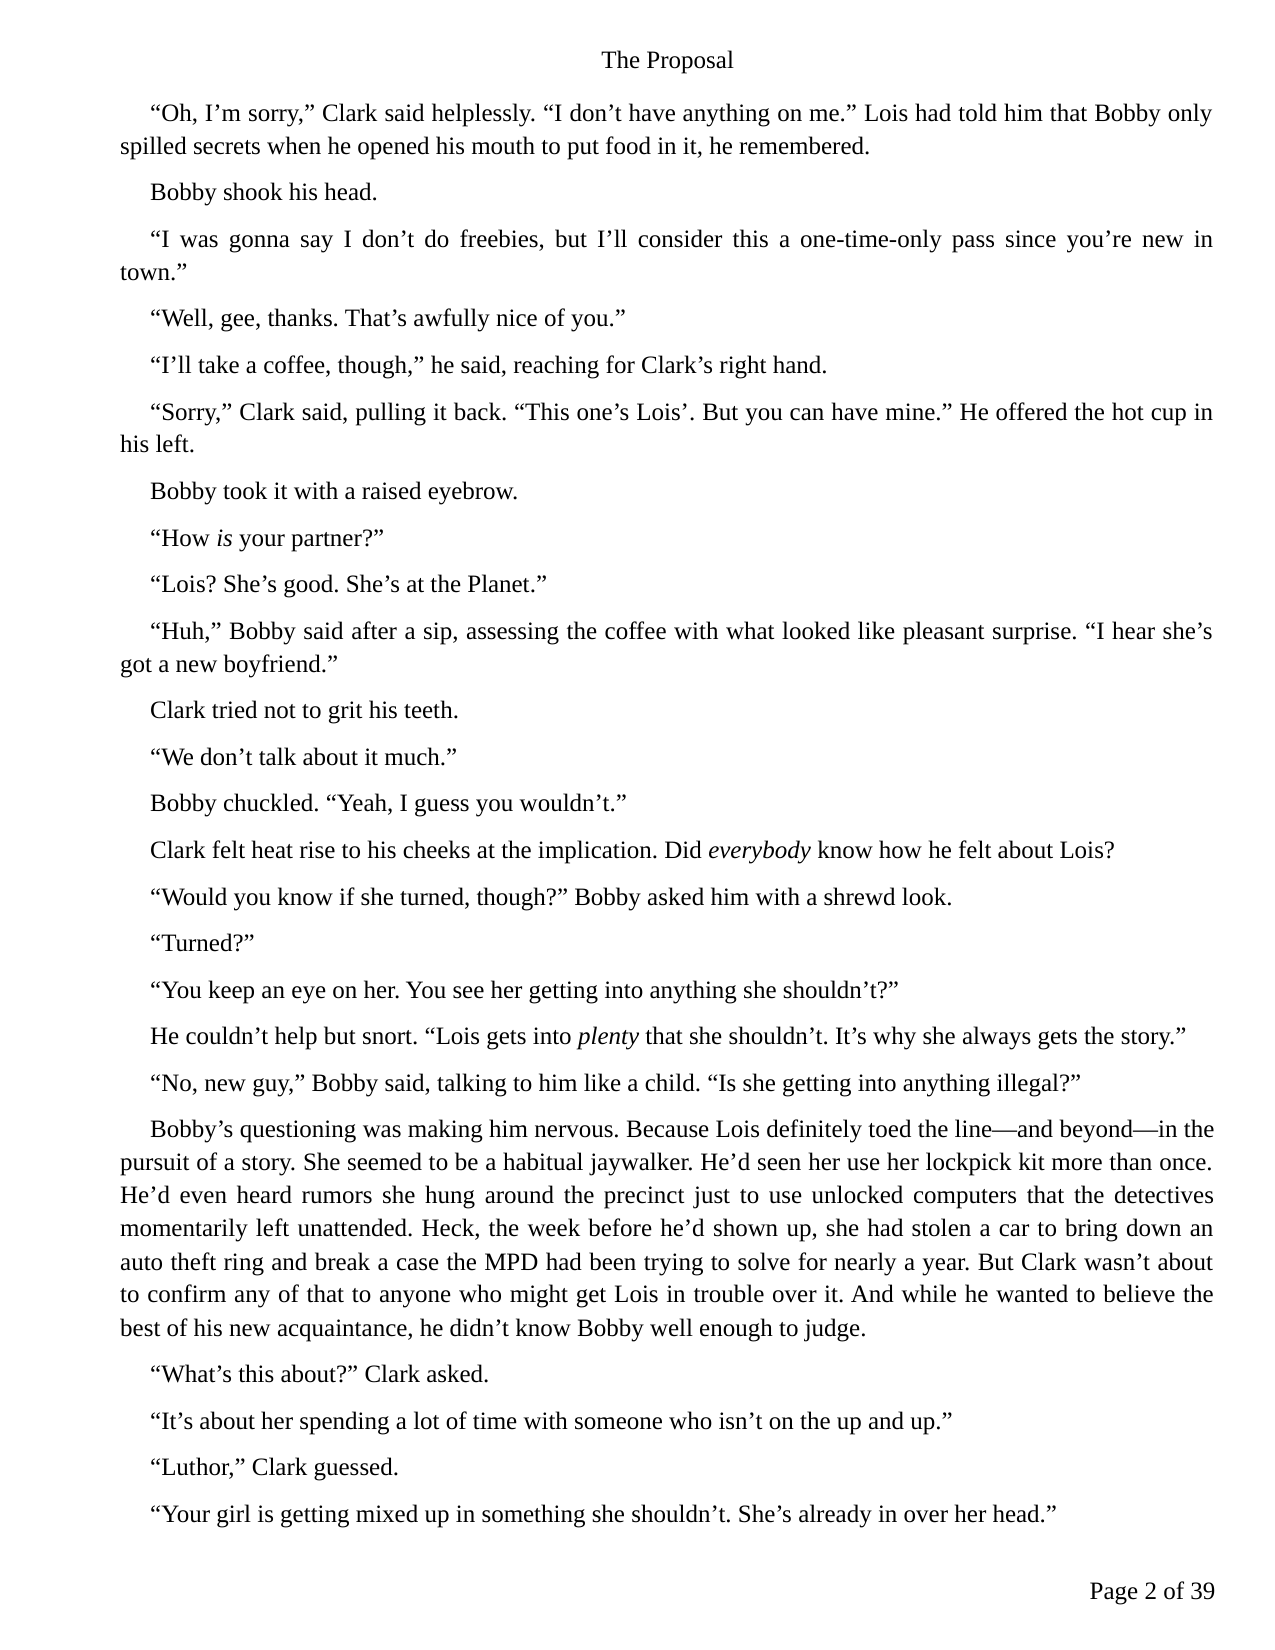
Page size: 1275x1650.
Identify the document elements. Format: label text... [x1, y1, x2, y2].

text “You keep an eye on her. You see her getting into anything she shouldn’t?” [120, 975, 1215, 1003]
text “Sorry,” Clark said, pulling it back. “This one’s Lois’. But you can have mine.” He offered the hot cup in his left. [120, 397, 1215, 458]
text “We don’t talk about it much.” [120, 742, 1215, 771]
text “Your girl is getting mixed up in something she shouldn’t. She’s already in over her head.” [120, 1499, 1215, 1528]
text “Lois? She’s good. She’s at the Planet.” [120, 569, 1215, 598]
text He couldn’t help but snort. “Lois gets into plenty that she shouldn’t. It’s why she always gets the story.” [120, 1021, 1215, 1050]
text Clark felt heat rise to his cheeks at the implication. Did everybody know how he felt about Lois? [120, 835, 1215, 864]
text “I’ll take a coffee, though,” he said, reaching for Clark’s right hand. [120, 350, 1215, 379]
text “How is your partner?” [120, 523, 1215, 551]
text “Well, gee, thanks. That’s awfully nice of you.” [120, 303, 1215, 332]
text “No, new guy,” Bobby said, talking to him like a child. “Is she getting into anything illegal?” [120, 1068, 1215, 1097]
text Bobby chuckled. “Yeah, I guess you wouldn’t.” [120, 788, 1215, 817]
text “What’s this about?” Clark asked. [120, 1359, 1215, 1388]
text “Would you know if she turned, though?” Bobby asked him with a shrewd look. [120, 882, 1215, 910]
text Clark tried not to grit his teeth. [120, 695, 1215, 724]
text “It’s about her spending a lot of time with someone who isn’t on the up and up.” [120, 1406, 1215, 1434]
text “I was gonna say I don’t do freebies, but I’ll consider this a one-time-only pass since you’re new in town.” [120, 224, 1215, 286]
text Bobby’s questioning was making him nervous. Because Lois definitely toed the line—and beyond—in the pursuit of a story. She seemed to be a habitual jaywalker. He’d seen her use her lockpick kit more than once. He’d even heard rumors she hung around the precinct just to use unlocked computers that the detectives momentarily left unattended. Heck, the week before he’d shown up, she had stolen a car to bring down an auto theft ring and break a case the MPD had been trying to solve for nearly a year. But Clark wasn’t about to confirm any of that to anyone who might get Lois in trouble over it. And while he wanted to believe the best of his new acquaintance, he didn’t know Bobby well enough to judge. [120, 1114, 1215, 1341]
text Bobby took it with a raised eyebrow. [120, 476, 1215, 505]
text Bobby shook his head. [120, 177, 1215, 206]
text “Turned?” [120, 928, 1215, 957]
text “Luthor,” Clark guessed. [120, 1452, 1215, 1481]
text “Huh,” Bobby said after a sip, assessing the coffee with what looked like pleasant surprise. “I hear she’s got a new boyfriend.” [120, 616, 1215, 678]
text “Oh, I’m sorry,” Clark said helplessly. “I don’t have anything on me.” Lois had told him that Bobby only spilled secrets when he opened his mouth to put food in it, he remembered. [120, 98, 1215, 159]
